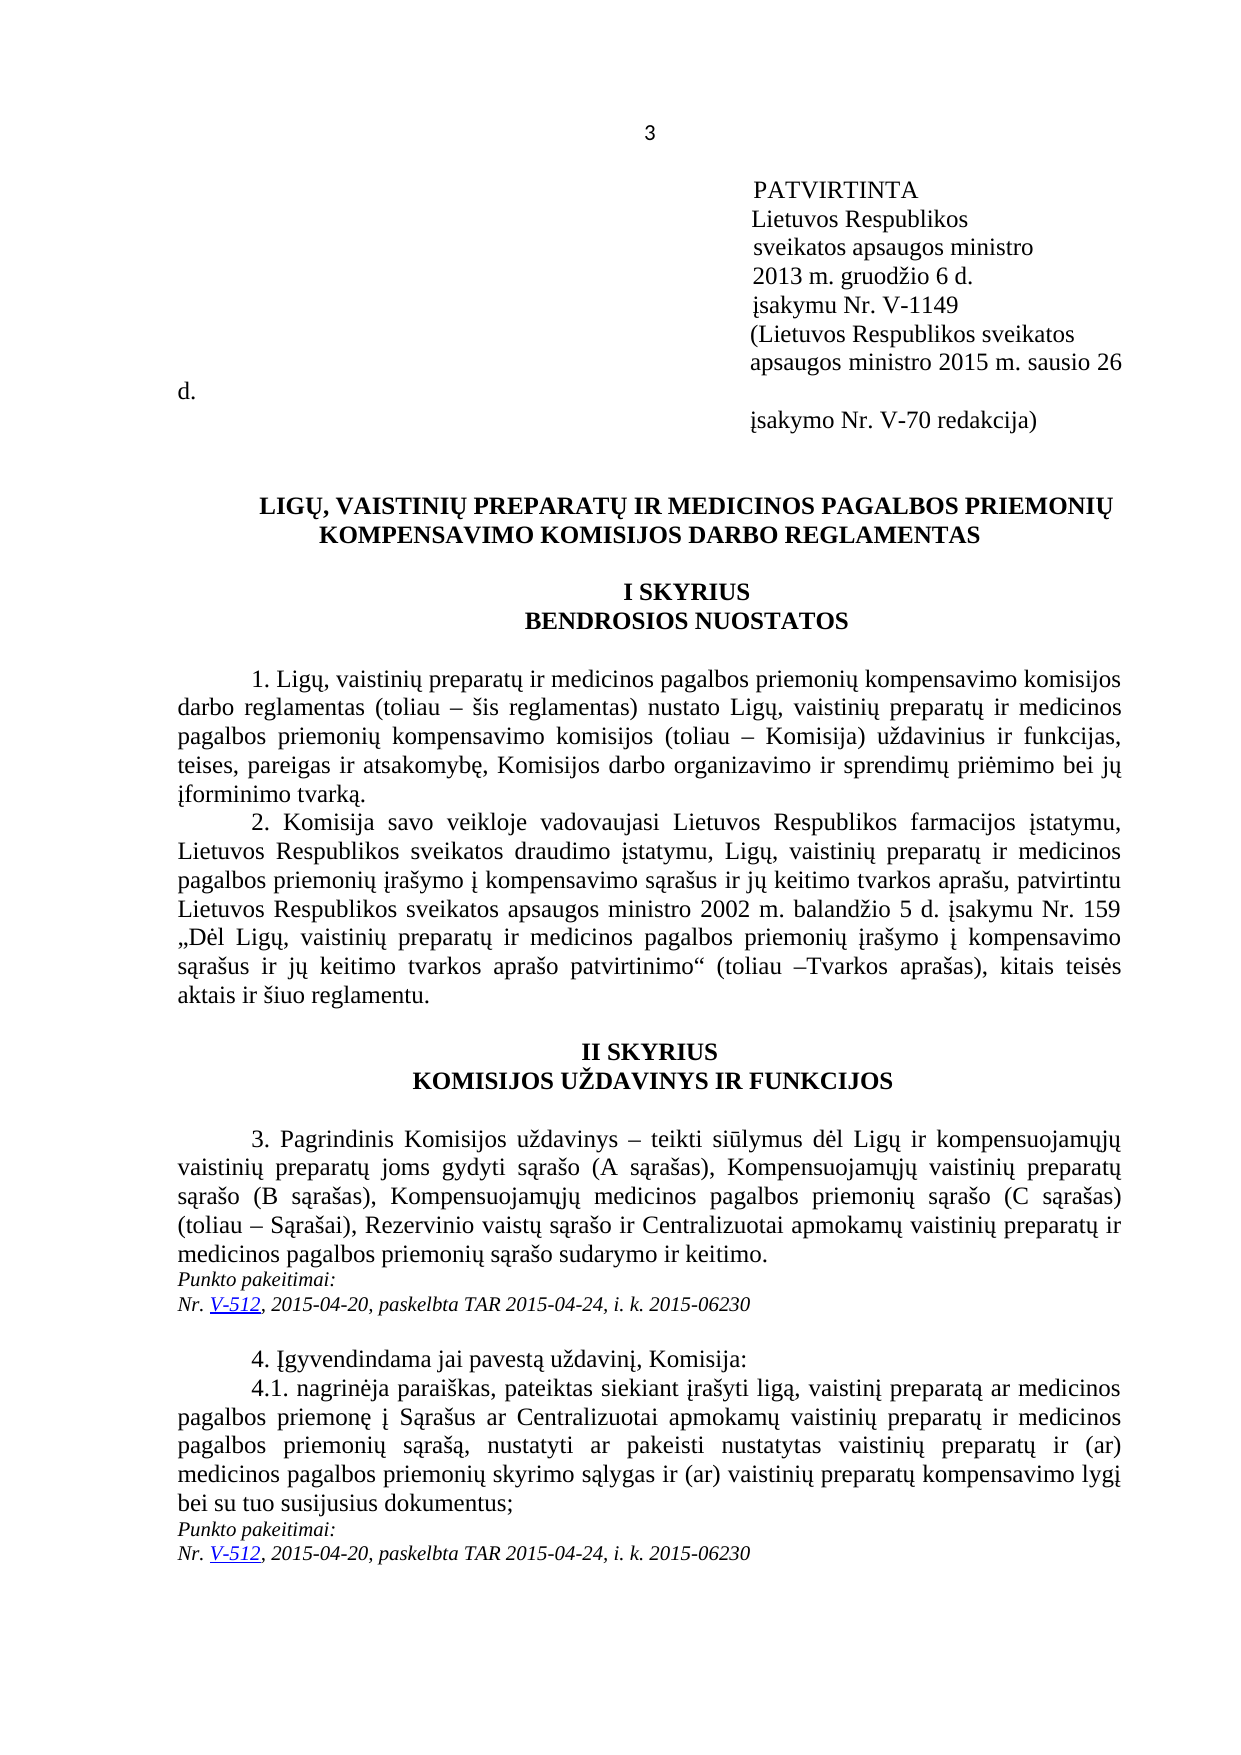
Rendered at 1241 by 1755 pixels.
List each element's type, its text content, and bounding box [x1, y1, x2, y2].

text 2. Komisija savo veikloje vadovaujasi Lietuvos Respublikos farmacijos įstatymu, Lietuvos Respublikos sveikatos draudimo įstatymu, Ligų, vaistinių preparatų ir medicinos pagalbos priemonių įrašymo į kompensavimo sąrašus ir jų keitimo tvarkos aprašu, patvirtintu Lietuvos Respublikos sveikatos apsaugos ministro 2002 m. balandžio 5 d. įsakymu Nr. 159 „Dėl Ligų, vaistinių preparatų ir medicinos pagalbos priemonių įrašymo į kompensavimo sąrašus ir jų keitimo tvarkos aprašo patvirtinimo“ (toliau –Tvarkos aprašas), kitais teisės aktais ir šiuo reglamentu. [177, 807, 1122, 1009]
text 4.1. nagrinėja paraiškas, pateiktas siekiant įrašyti ligą, vaistinį preparatą ar medicinos pagalbos priemonę į Sąrašus ar Centralizuotai apmokamų vaistinių preparatų ir medicinos pagalbos priemonių sąrašą, nustatyti ar pakeisti nustatytas vaistinių preparatų ir (ar) medicinos pagalbos priemonių skyrimo sąlygas ir (ar) vaistinių preparatų kompensavimo lygį bei su tuo susijusius dokumentus; [177, 1373, 1122, 1517]
text KOMISIJOS UŽDAVINYS IR FUNKCIJOS [177, 1066, 1122, 1095]
text Punkto pakeitimai: [177, 1267, 1122, 1291]
text I SKYRIUS [177, 577, 1122, 606]
text įsakymu Nr. V-1149 [627, 290, 1122, 319]
text BENDROSIOS NUOSTATOS [177, 606, 1122, 635]
text Nr. V-512, 2015-04-20, paskelbta TAR 2015-04-24, i. k. 2015-06230 [177, 1291, 1122, 1316]
text 4. Įgyvendindama jai pavestą uždavinį, Komisija: [177, 1344, 1122, 1373]
text Punkto pakeitimai: [177, 1517, 1122, 1541]
text 3. Pagrindinis Komisijos uždavinys – teikti siūlymus dėl Ligų ir kompensuojamųjų vaistinių preparatų joms gydyti sąrašo (A sąrašas), Kompensuojamųjų vaistinių preparatų sąrašo (B sąrašas), Kompensuojamųjų medicinos pagalbos priemonių sąrašo (C sąrašas) (toliau – Sąrašai), Rezervinio vaistų sąrašo ir Centralizuotai apmokamų vaistinių preparatų ir medicinos pagalbos priemonių sąrašo sudarymo ir keitimo. [177, 1124, 1122, 1267]
text LIGŲ, VAISTINIŲ PREPARATŲ IR MEDICINOS PAGALBOS PRIEMONIŲ KOMPENSAVIMO KOMISIJOS DARBO REGLAMENTAS [177, 491, 1122, 549]
text 1. Ligų, vaistinių preparatų ir medicinos pagalbos priemonių kompensavimo komisijos darbo reglamentas (toliau – šis reglamentas) nustato Ligų, vaistinių preparatų ir medicinos pagalbos priemonių kompensavimo komisijos (toliau – Komisija) uždavinius ir funkcijas, teises, pareigas ir atsakomybę, Komisijos darbo organizavimo ir sprendimų priėmimo bei jų įforminimo tvarką. [177, 664, 1122, 807]
text (Lietuvos Respublikos sveikatos [177, 319, 1122, 347]
text PATVIRTINTA [177, 175, 1122, 204]
text įsakymo Nr. V-70 redakcija) [177, 405, 1122, 434]
text 2013 m. gruodžio 6 d. [627, 261, 1122, 290]
text II SKYRIUS [177, 1037, 1122, 1066]
text sveikatos apsaugos ministro [177, 232, 1122, 261]
text Lietuvos Respublikos [177, 204, 1122, 232]
text apsaugos ministro 2015 m. sausio 26 d. [177, 347, 1122, 405]
text Nr. V-512, 2015-04-20, paskelbta TAR 2015-04-24, i. k. 2015-06230 [177, 1541, 1122, 1565]
